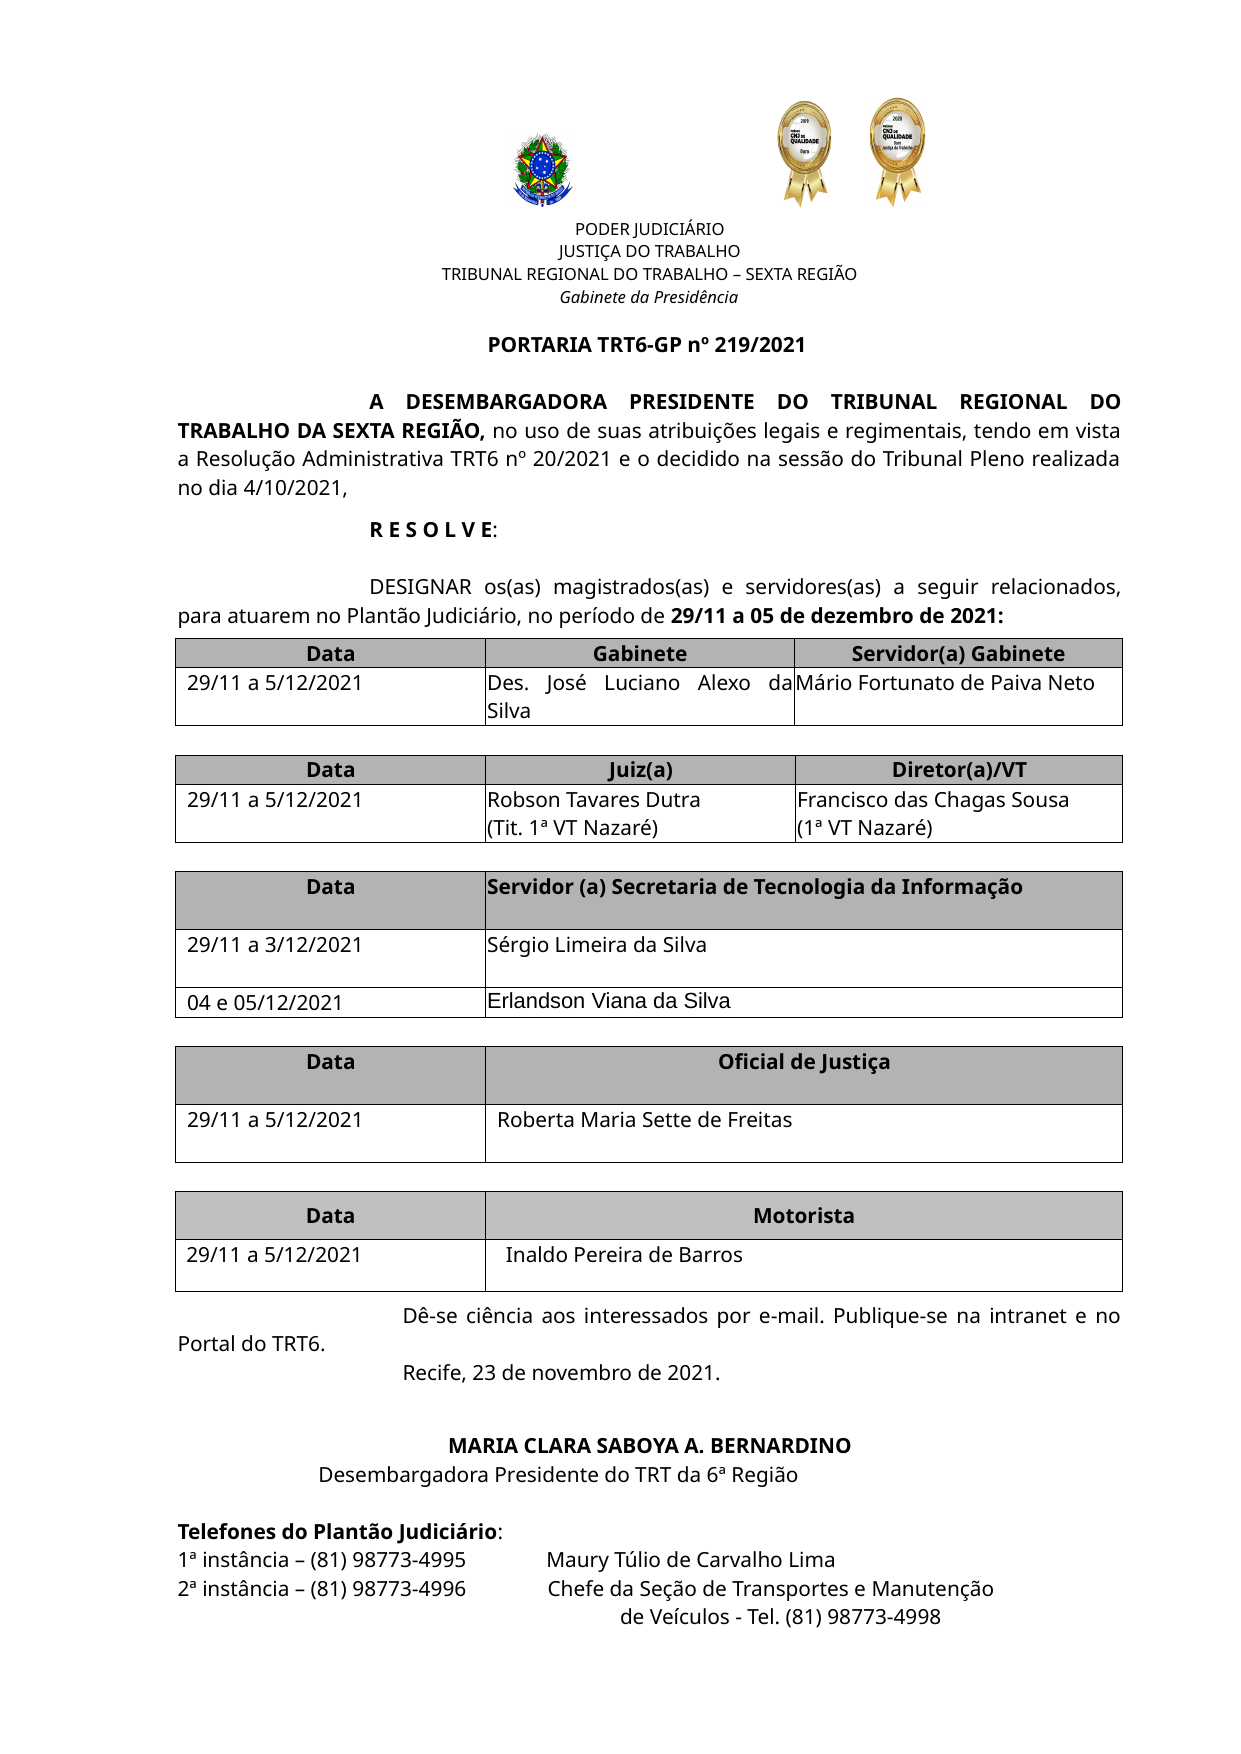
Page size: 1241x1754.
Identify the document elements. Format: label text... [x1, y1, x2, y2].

text DESIGNAR os(as) magistrados(as) e servidores(as) a seguir relacionados, para atuarem no Plantão Judiciário, no período de 29/11 a 05 de dezembro de 2021: [177, 572, 1122, 629]
text PORTARIA TRT6-GP nº 219/2021 [177, 331, 1122, 359]
table_cell 29/11 a 5/12/2021 [176, 668, 485, 725]
text de Veículos - Tel. (81) 98773-4998 [177, 1602, 1122, 1631]
table_cell Sérgio Limeira da Silva [486, 930, 1122, 987]
table_header Motorista [486, 1192, 1122, 1239]
table_cell Roberta Maria Sette de Freitas [486, 1105, 1122, 1162]
table_header Gabinete [486, 639, 794, 667]
table_header Data [176, 1047, 485, 1104]
table_cell 29/11 a 5/12/2021 [176, 785, 485, 842]
table_header Oficial de Justiça [486, 1047, 1122, 1104]
text Dê-se ciência aos interessados por e-mail. Publique-se na intranet e no Portal do TRT6. [177, 1301, 1122, 1358]
text MARIA CLARA SABOYA A. BERNARDINO [177, 1432, 1122, 1460]
table_cell Robson Tavares Dutra (Tit. 1ª VT Nazaré) [486, 785, 795, 842]
table_header Data [176, 756, 485, 784]
table_cell 04 e 05/12/2021 [176, 988, 485, 1017]
table_cell Francisco das Chagas Sousa (1ª VT Nazaré) [796, 785, 1122, 842]
text A DESEMBARGADORA PRESIDENTE DO TRIBUNAL REGIONAL DO TRABALHO DA SEXTA REGIÃO, no uso de suas atribuições legais e regimentais, tendo em vista a Resolução Administrativa TRT6 nº 20/2021 e o decidido na sessão do Tribunal Pleno realizada no dia 4/10/2021, [177, 387, 1122, 501]
table_header Servidor(a) Gabinete [795, 639, 1122, 667]
picture [510, 131, 574, 208]
text Telefones do Plantão Judiciário: [177, 1517, 1122, 1545]
table_header Data [176, 1192, 485, 1239]
table_header Servidor (a) Secretaria de Tecnologia da Informação [486, 872, 1122, 929]
table_cell 29/11 a 5/12/2021 [176, 1105, 485, 1162]
table_cell Mário Fortunato de Paiva Neto [795, 668, 1122, 725]
text Desembargadora Presidente do TRT da 6ª Região [177, 1460, 1122, 1488]
text Recife, 23 de novembro de 2021. [177, 1358, 1122, 1386]
table_header Diretor(a)/VT [796, 756, 1122, 784]
table_cell Des. José Luciano Alexo da Silva [486, 668, 794, 725]
table_cell Erlandson Viana da Silva [486, 988, 1122, 1017]
table_header Juiz(a) [486, 756, 795, 784]
table_header Data [176, 872, 485, 929]
picture [869, 97, 926, 208]
text 2ª instância – (81) 98773-4996 Chefe da Seção de Transportes e Manutenção [177, 1574, 1122, 1602]
table_header Data [176, 639, 485, 667]
text 1ª instância – (81) 98773-4995 Maury Túlio de Carvalho Lima [177, 1545, 1122, 1574]
text R E S O L V E: [233, 515, 1122, 544]
picture [777, 100, 832, 208]
table_cell 29/11 a 5/12/2021 [176, 1240, 485, 1291]
table_cell Inaldo Pereira de Barros [486, 1240, 1122, 1291]
table_cell 29/11 a 3/12/2021 [176, 930, 485, 987]
